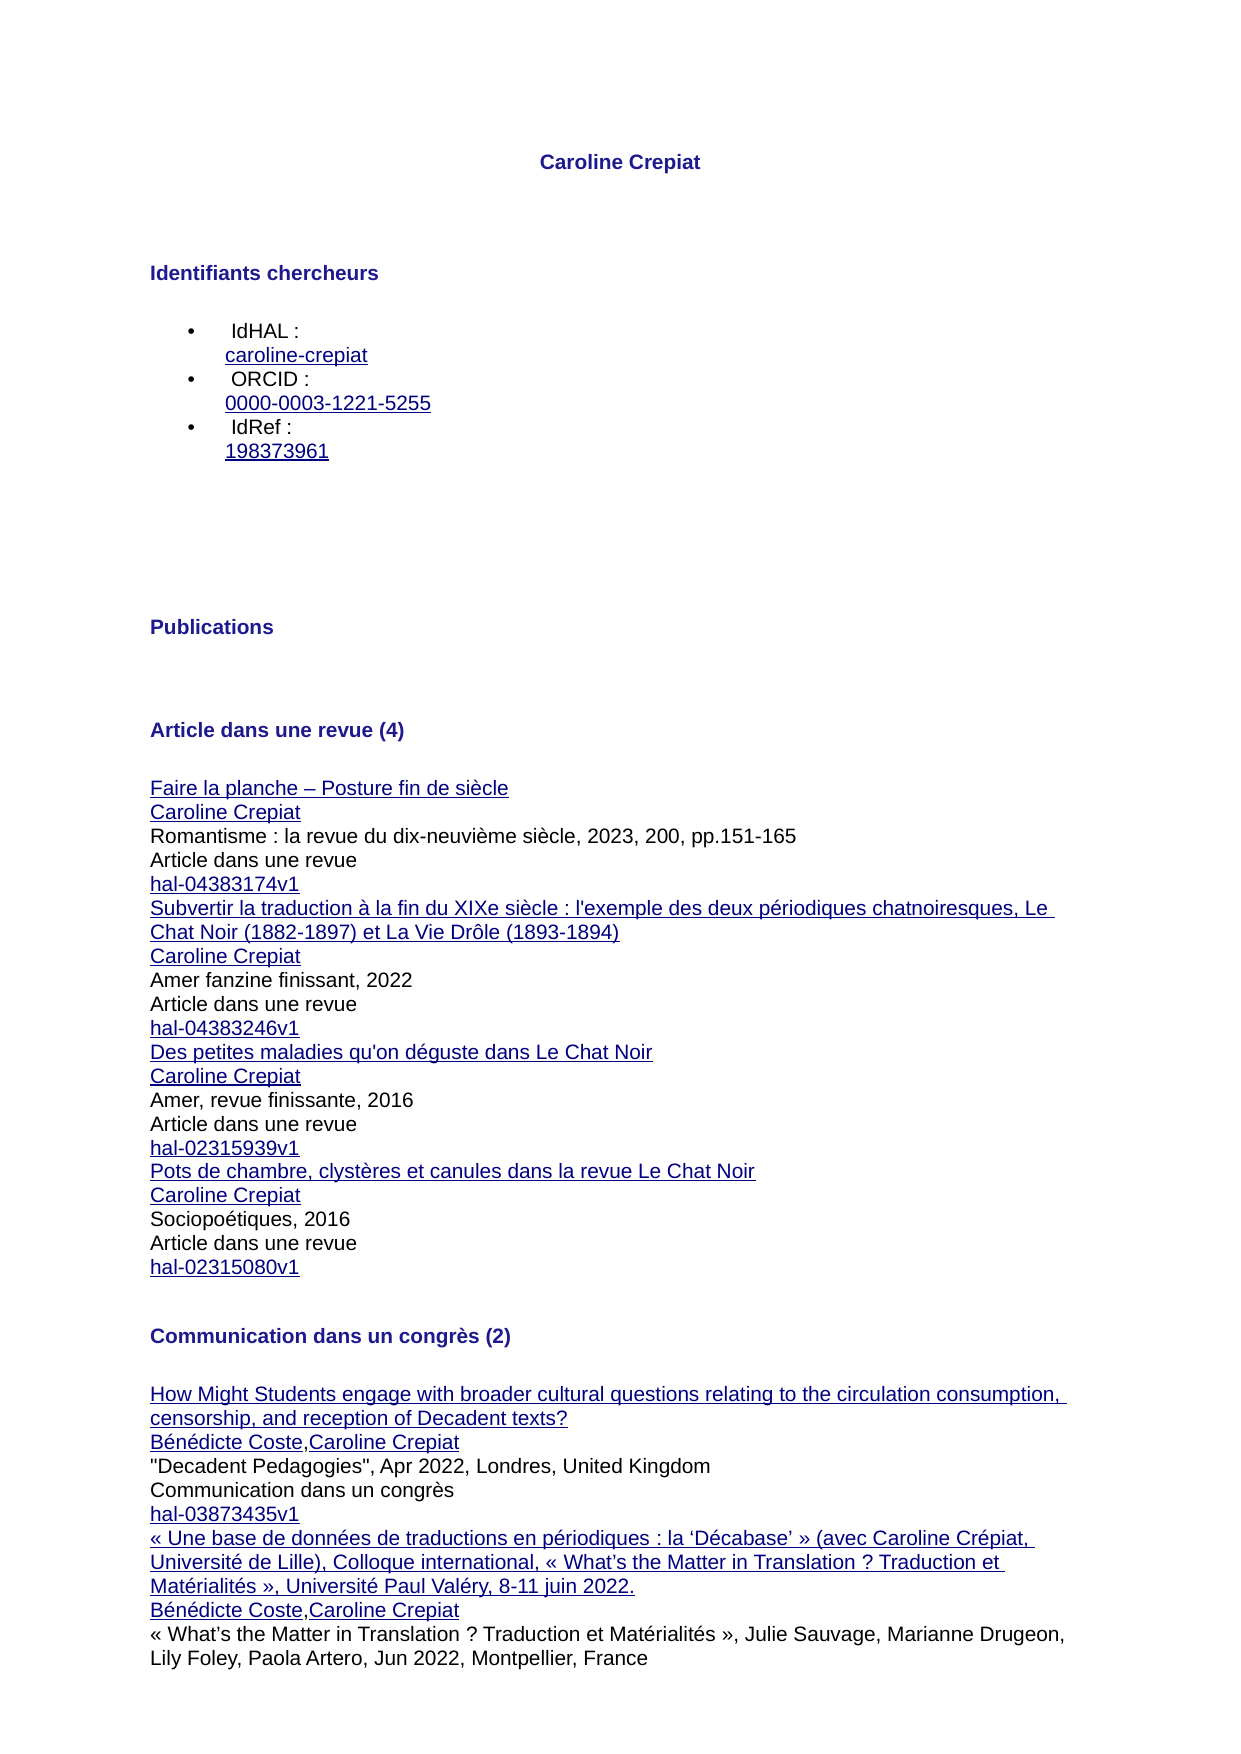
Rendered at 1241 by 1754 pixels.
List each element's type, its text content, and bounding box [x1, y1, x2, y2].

table_cell Des petites maladies qu'on déguste dans Le Chat Noir Caroline Crepiat Amer, revue finissante, 2016 Article dans une revue hal-02315939v1 [150, 1040, 1090, 1159]
subtitle Communication dans un congrès (2) [150, 1324, 1090, 1348]
subtitle Identifiants chercheurs [150, 260, 1090, 284]
subtitle Article dans une revue (4) [150, 718, 1090, 742]
table_header How Might Students engage with broader cultural questions relating to the circulation consumption, censorship, and reception of Decadent texts? Bénédicte Coste,Caroline Crepiat "Decadent Pedagogies", Apr 2022, Londres, United Kingdom Communication dans un congrès hal-03873435v1 [150, 1382, 1090, 1526]
table_cell « Une base de données de traductions en périodiques : la ‘Décabase’ » (avec Caroline Crépiat, Université de Lille), Colloque international, « What’s the Matter in Translation ? Traduction et Matérialités », Université Paul Valéry, 8-11 juin 2022. Bénédicte Coste,Caroline Crepiat « What’s the Matter in Translation ? Traduction et Matérialités », Julie Sauvage, Marianne Drugeon, Lily Foley, Paola Artero, Jun 2022, Montpellier, France [150, 1526, 1090, 1670]
list IdHAL : [187, 319, 1090, 343]
list 198373961 [187, 438, 1090, 462]
table_cell Subvertir la traduction à la fin du XIXe siècle : l'exemple des deux périodiques chatnoiresques, Le Chat Noir (1882-1897) et La Vie Drôle (1893-1894) Caroline Crepiat Amer fanzine finissant, 2022 Article dans une revue hal-04383246v1 [150, 896, 1090, 1039]
list caroline-crepiat [187, 343, 1090, 367]
list IdRef : [187, 414, 1090, 438]
subtitle Publications [150, 614, 1090, 638]
table_header Faire la planche – Posture fin de siècle Caroline Crepiat Romantisme : la revue du dix-neuvième siècle, 2023, 200, pp.151-165 Article dans une revue hal-04383174v1 [150, 776, 1090, 896]
list ORCID : [187, 367, 1090, 391]
list 0000-0003-1221-5255 [187, 391, 1090, 414]
subtitle Caroline Crepiat [150, 150, 1090, 174]
table_cell Pots de chambre, clystères et canules dans la revue Le Chat Noir Caroline Crepiat Sociopoétiques, 2016 Article dans une revue hal-02315080v1 [150, 1159, 1090, 1279]
